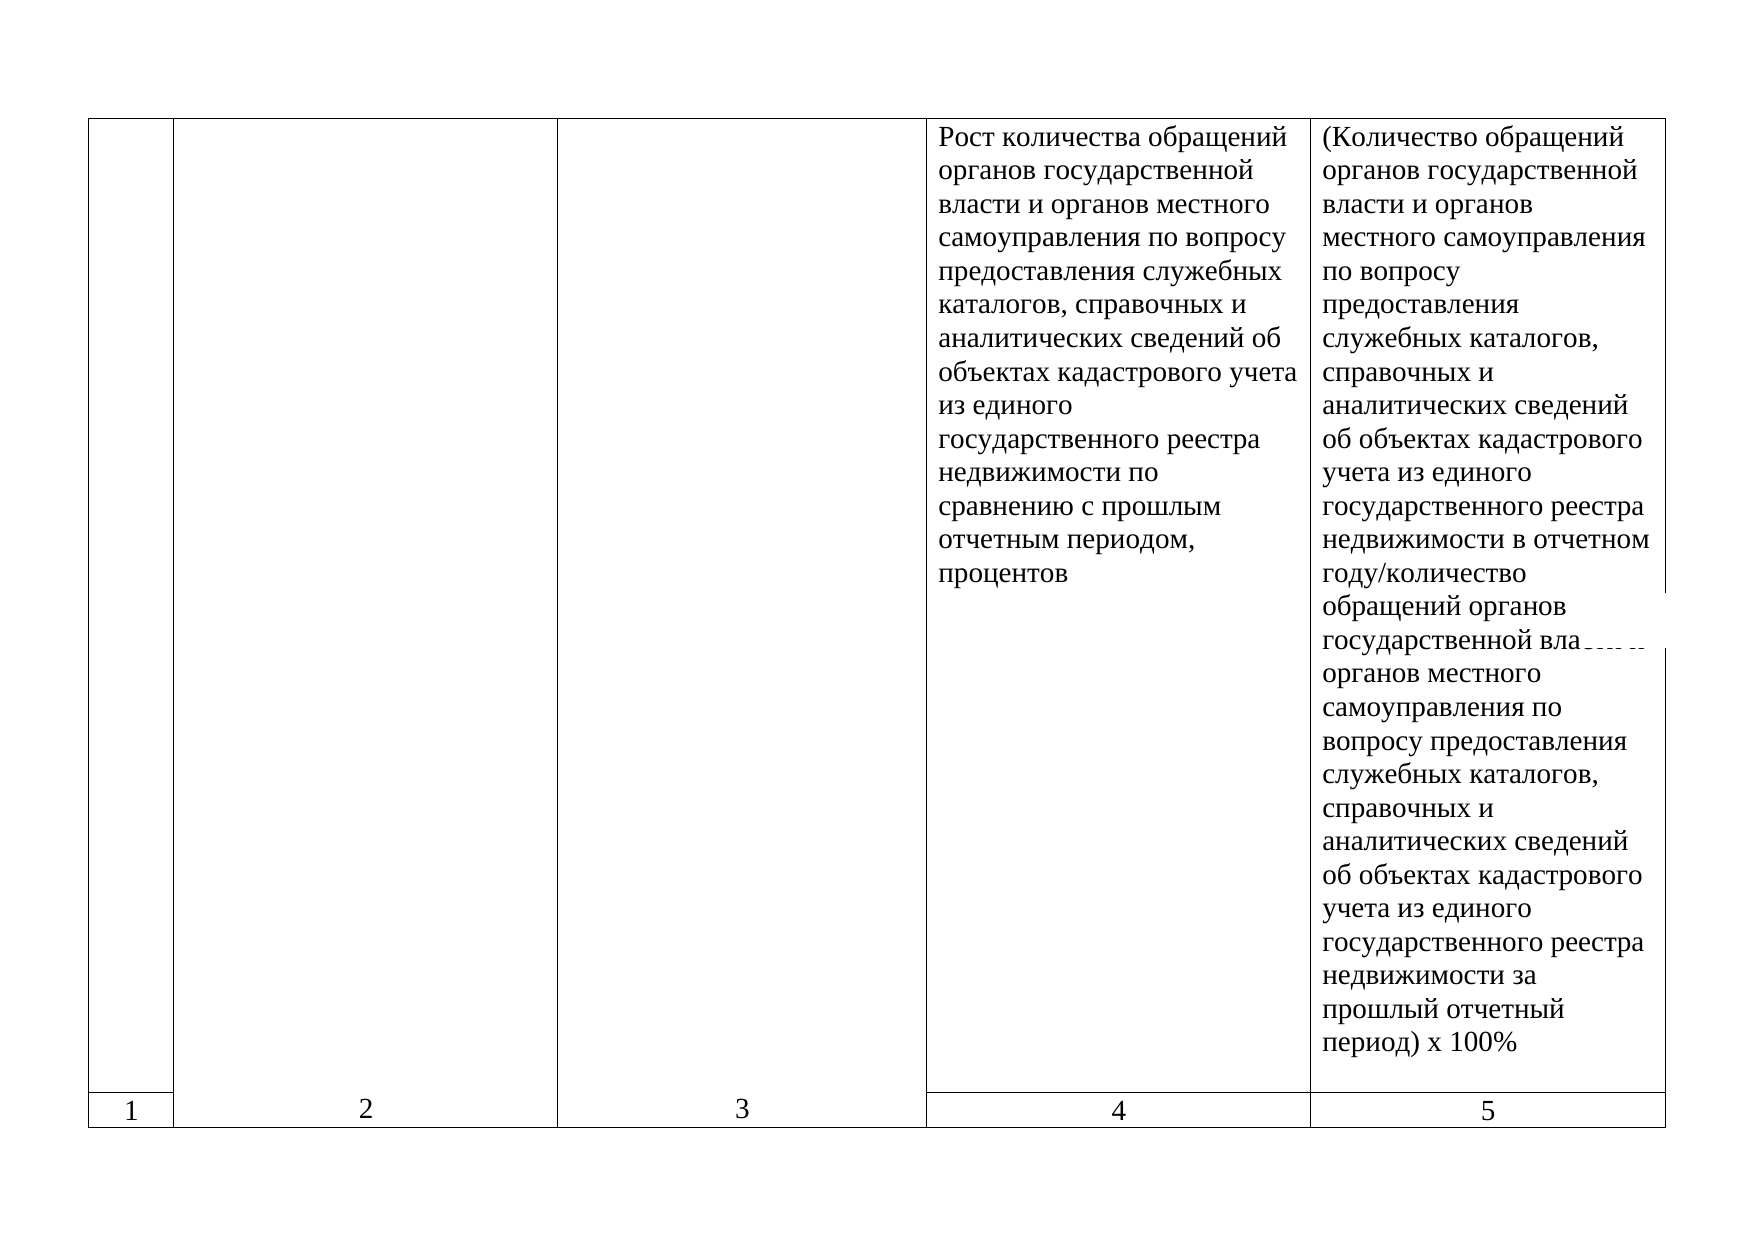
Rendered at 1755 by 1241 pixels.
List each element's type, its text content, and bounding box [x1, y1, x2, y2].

table_cell (Количество обращений органов государственной власти и органов местного самоуправления по вопросу предоставления служебных каталогов, справочных и аналитических сведений об объектах кадастрового учета из единого государственного реестра недвижимости в отчетном году/количество обращений органов государственной власти и органов местного самоуправления по вопросу предоставления служебных каталогов, справочных и аналитических сведений об объектах кадастрового учета из единого государственного реестра недвижимости за прошлый отчетный период) х 100% [1311, 119, 1665, 1092]
table_cell 4 [927, 1093, 1310, 1127]
table_cell 5 [1311, 1093, 1665, 1127]
table_cell 2 [174, 119, 557, 1127]
table_cell Рост количества обращений органов государственной власти и органов местного самоуправления по вопросу предоставления служебных каталогов, справочных и аналитических сведений об объектах кадастрового учета из единого государственного реестра недвижимости по сравнению с прошлым отчетным периодом, процентов [927, 119, 1310, 1092]
table_cell 1 [89, 1093, 173, 1127]
table_cell [89, 119, 173, 1092]
table_cell 3 [558, 119, 926, 1127]
